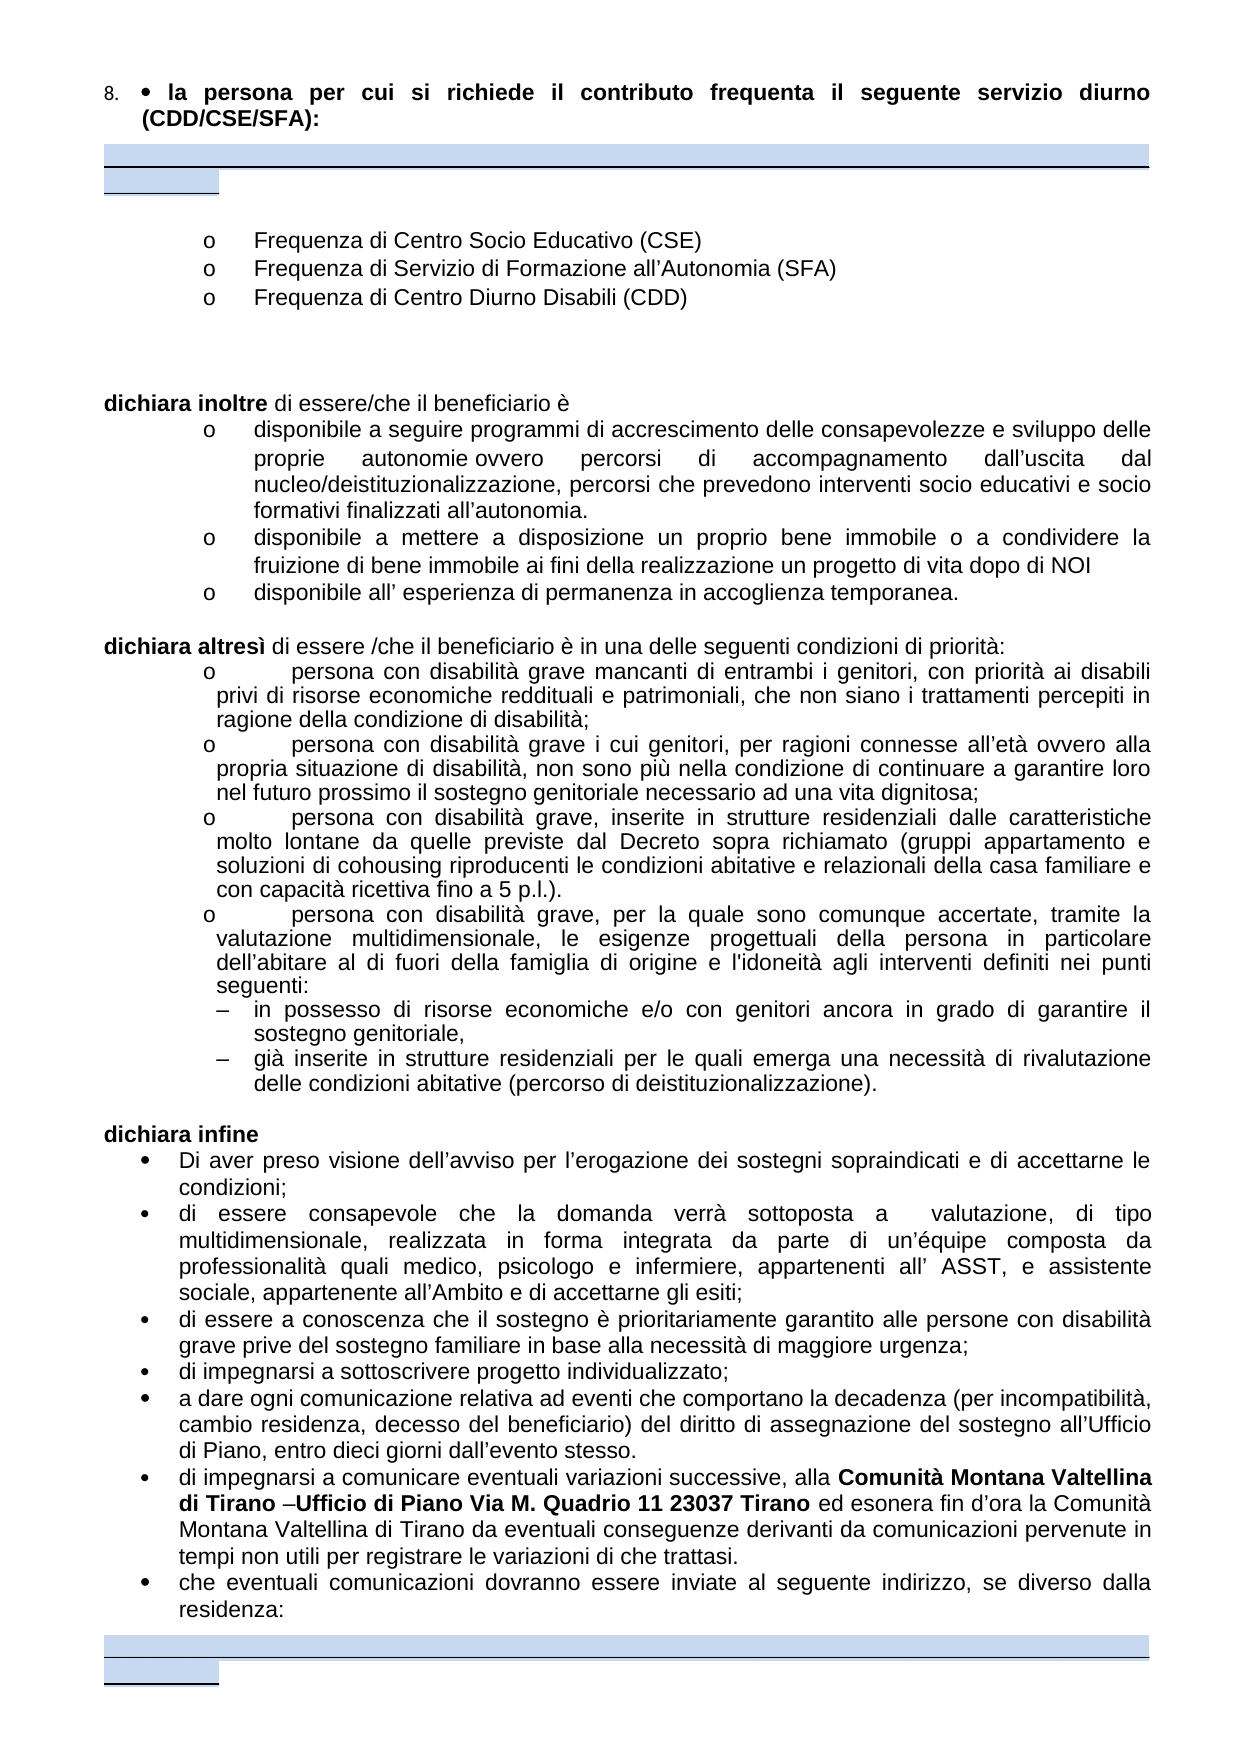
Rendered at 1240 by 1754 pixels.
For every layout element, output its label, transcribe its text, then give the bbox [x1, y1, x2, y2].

list Di aver preso visione dell’avviso per l’erogazione dei sostegni sopraindicati e di accettarne le condizioni; [141, 1147, 1152, 1200]
list di impegnarsi a comunicare eventuali variazioni successive, alla Comunità Montana Valtellina di Tirano –Ufficio di Piano Via M. Quadrio 11 23037 Tirano ed esonera fin d’ora la Comunità Montana Valtellina di Tirano da eventuali conseguenze derivanti da comunicazioni pervenute in tempi non utili per registrare le variazioni di che trattasi. [141, 1464, 1152, 1569]
list disponibile a seguire programmi di accrescimento delle consapevolezze e sviluppo delle proprie autonomie ovvero percorsi di accompagnamento dall’uscita dal nucleo/deistituzionalizzazione, percorsi che prevedono interventi socio educativi e socio formativi finalizzati all’autonomia. [216, 416, 1152, 524]
text dichiara altresì di essere /che il beneficiario è in una delle seguenti condizioni di priorità: [103, 633, 1152, 659]
text dichiara inoltre di essere/che il beneficiario è [103, 390, 1152, 416]
list di essere consapevole che la domanda verrà sottoposta a valutazione, di tipo multidimensionale, realizzata in forma integrata da parte di un’équipe composta da professionalità quali medico, psicologo e infermiere, appartenenti all’ ASST, e assistente sociale, appartenente all’Ambito e di accettarne gli esiti; [141, 1200, 1152, 1306]
list già inserite in strutture residenziali per le quali emerga una necessità di rivalutazione delle condizioni abitative (percorso di deistituzionalizzazione). [216, 1046, 1152, 1096]
list che eventuali comunicazioni dovranno essere inviate al seguente indirizzo, se diverso dalla residenza: [141, 1569, 1152, 1622]
list Frequenza di Centro Socio Educativo (CSE) [216, 227, 1152, 255]
list persona con disabilità grave, per la quale sono comunque accertate, tramite la valutazione multidimensionale, le esigenze progettuali della persona in particolare dell’abitare al di fuori della famiglia di origine e l'idoneità agli interventi definiti nei punti seguenti: [216, 902, 1152, 999]
text ___________________________________________________________________________________________ [104, 1635, 1152, 1687]
text ___________________________________________________________________________________________ [104, 144, 1152, 196]
list disponibile a mettere a disposizione un proprio bene immobile o a condividere la fruizione di bene immobile ai fini della realizzazione un progetto di vita dopo di NOI [216, 524, 1152, 578]
list disponibile all’ esperienza di permanenza in accoglienza temporanea. [216, 578, 1152, 607]
list  la persona per cui si richiede il contributo frequenta il seguente servizio diurno (CDD/CSE/SFA): [103, 79, 1152, 131]
list persona con disabilità grave mancanti di entrambi i genitori, con priorità ai disabili privi di risorse economiche reddituali e patrimoniali, che non siano i trattamenti percepiti in ragione della condizione di disabilità; [216, 659, 1152, 732]
list di impegnarsi a sottoscrivere progetto individualizzato; [141, 1358, 1152, 1385]
list Frequenza di Centro Diurno Disabili (CDD) [216, 284, 1152, 312]
list a dare ogni comunicazione relativa ad eventi che comportano la decadenza (per incompatibilità, cambio residenza, decesso del beneficiario) del diritto di assegnazione del sostegno all’Ufficio di Piano, entro dieci giorni dall’evento stesso. [141, 1385, 1152, 1464]
list persona con disabilità grave i cui genitori, per ragioni connesse all’età ovvero alla propria situazione di disabilità, non sono più nella condizione di continuare a garantire loro nel futuro prossimo il sostegno genitoriale necessario ad una vita dignitosa; [216, 732, 1152, 805]
list di essere a conoscenza che il sostegno è prioritariamente garantito alle persone con disabilità grave prive del sostegno familiare in base alla necessità di maggiore urgenza; [141, 1306, 1152, 1358]
text dichiara infine [103, 1121, 1152, 1147]
list Frequenza di Servizio di Formazione all’Autonomia (SFA) [216, 255, 1152, 284]
list in possesso di risorse economiche e/o con genitori ancora in grado di garantire il sostegno genitoriale, [216, 999, 1152, 1046]
list persona con disabilità grave, inserite in strutture residenziali dalle caratteristiche molto lontane da quelle previste dal Decreto sopra richiamato (gruppi appartamento e soluzioni di cohousing riproducenti le condizioni abitative e relazionali della casa familiare e con capacità ricettiva fino a 5 p.l.). [216, 805, 1152, 902]
